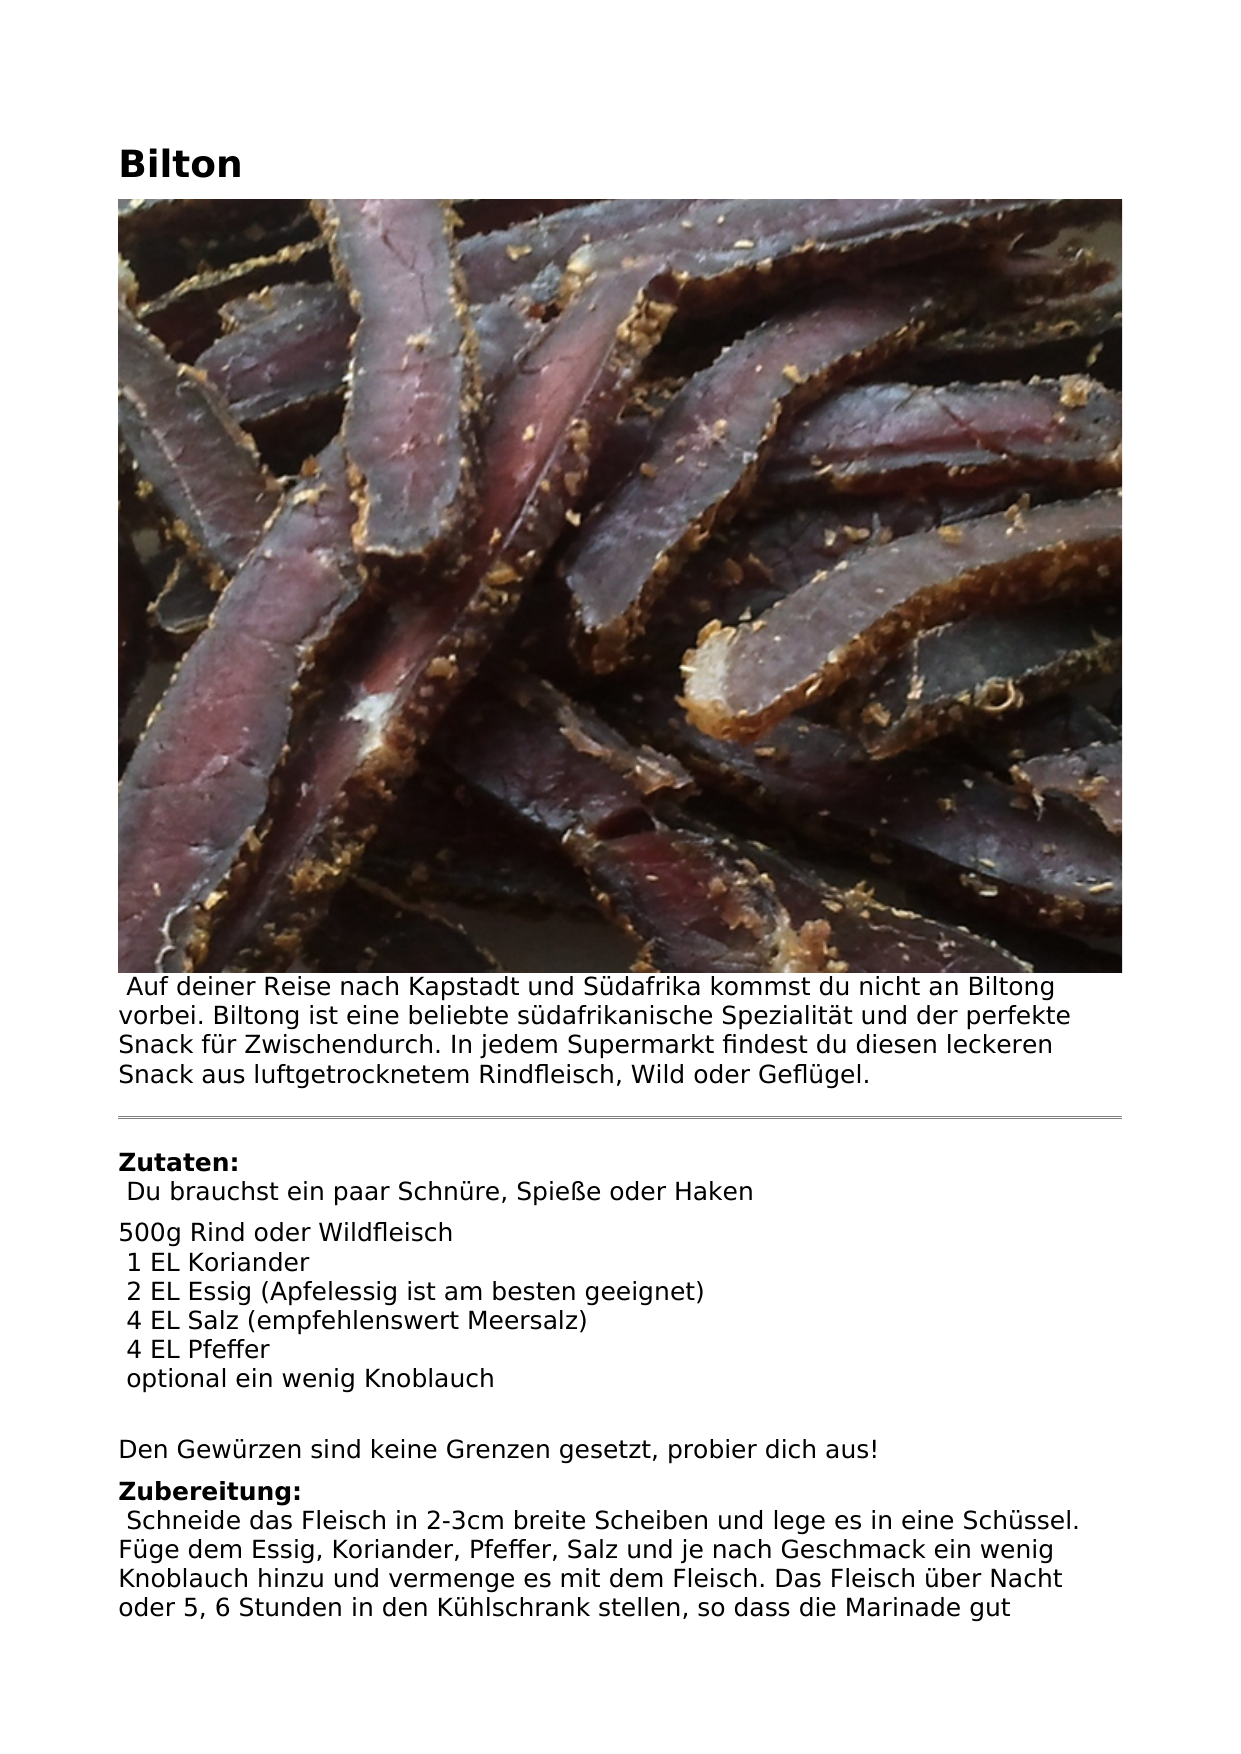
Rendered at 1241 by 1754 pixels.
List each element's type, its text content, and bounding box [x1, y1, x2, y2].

text Zubereitung: Schneide das Fleisch in 2-3cm breite Scheiben und lege es in eine Schüssel. Füge dem Essig, Koriander, Pfeffer, Salz und je nach Geschmack ein wenig Knoblauch hinzu und vermenge es mit dem Fleisch. Das Fleisch über Nacht oder 5, 6 Stunden in den Kühlschrank stellen, so dass die Marinade gut [118, 1477, 1122, 1623]
text 500g Rind oder Wildfleisch 1 EL Koriander 2 EL Essig (Apfelessig ist am besten geeignet) 4 EL Salz (empfehlenswert Meersalz) 4 EL Pfeffer optional ein wenig Knoblauch [118, 1219, 1122, 1423]
picture [118, 199, 1123, 973]
text Auf deiner Reise nach Kapstadt und Südafrika kommst du nicht an Biltong vorbei. Biltong ist eine beliebte südafrikanische Spezialität und der perfekte Snack für Zwischendurch. In jedem Supermarkt findest du diesen leckeren Snack aus luftgetrocknetem Rindfleisch, Wild oder Geflügel. [118, 973, 1122, 1089]
text Zutaten: Du brauchst ein paar Schnüre, Spieße oder Haken [118, 1148, 1122, 1206]
text Den Gewürzen sind keine Grenzen gesetzt, probier dich aus! [118, 1435, 1122, 1464]
subtitle Bilton [118, 143, 1122, 187]
